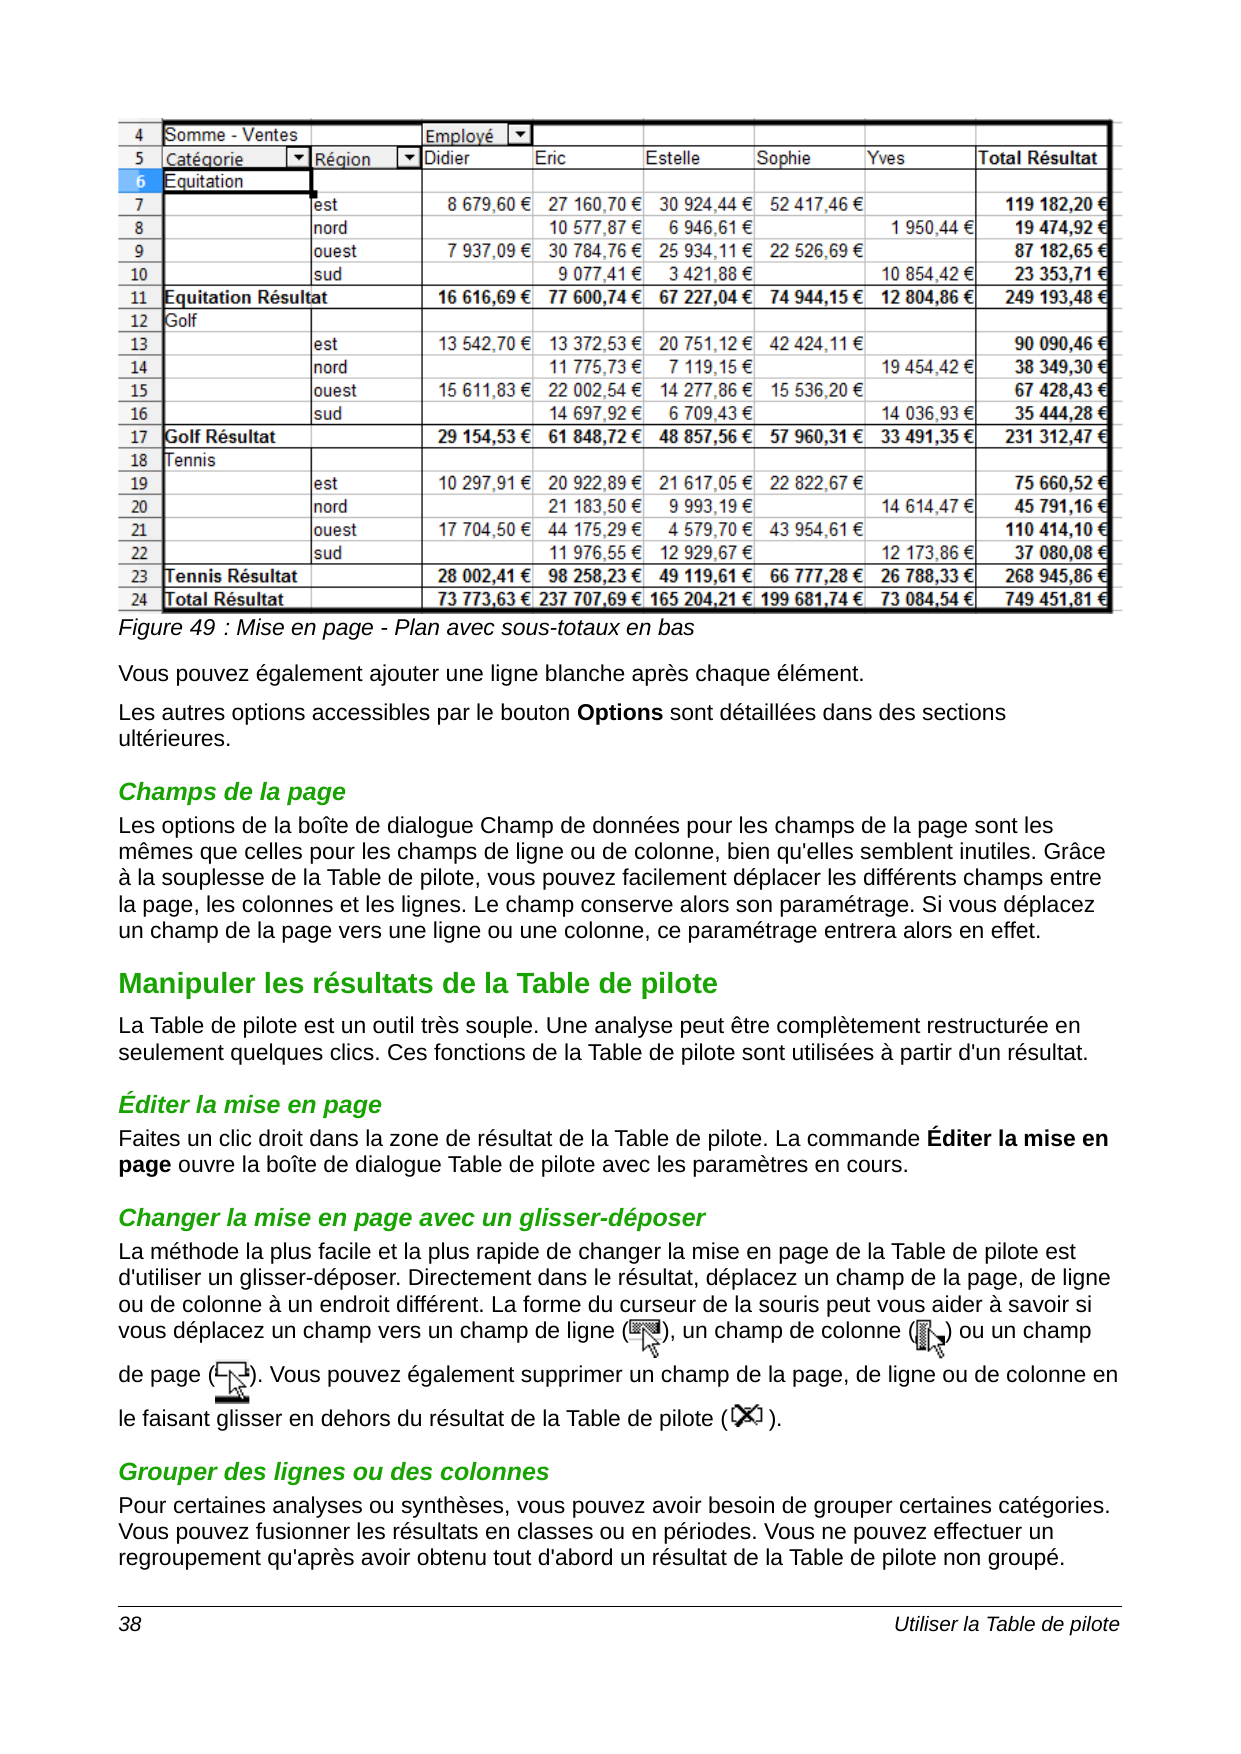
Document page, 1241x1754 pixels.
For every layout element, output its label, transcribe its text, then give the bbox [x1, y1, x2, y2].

picture [628, 1318, 662, 1358]
picture [118, 118, 1123, 614]
text Les autres options accessibles par le bouton Options sont détaillées dans des sections ultérieures. [118, 699, 1122, 752]
picture [727, 1403, 769, 1427]
subtitle Éditer la mise en page [118, 1090, 1122, 1119]
subtitle Champs de la page [118, 777, 1122, 805]
text Pour certaines analyses ou synthèses, vous pouvez avoir besoin de grouper certaines catégories. Vous pouvez fusionner les résultats en classes ou en périodes. Vous ne pouvez effectuer un regroupement qu'après avoir obtenu tout d'abord un résultat de la Table de pilote non groupé. [118, 1492, 1122, 1571]
text Vous pouvez également ajouter une ligne blanche après chaque élément. [118, 660, 1122, 686]
text Les options de la boîte de dialogue Champ de données pour les champs de la page sont les mêmes que celles pour les champs de ligne ou de colonne, bien qu'elles semblent inutiles. Grâce à la souplesse de la Table de pilote, vous pouvez facilement déplacer les différents champs entre la page, les colonnes et les lignes. Le champ conserve alors son paramétrage. Si vous déplacez un champ de la page vers une ligne ou une colonne, ce paramétrage entrera alors en effet. [118, 812, 1122, 943]
subtitle Grouper des lignes ou des colonnes [118, 1457, 1122, 1485]
subtitle Changer la mise en page avec un glisser-déposer [118, 1203, 1122, 1232]
text Faites un clic droit dans la zone de résultat de la Table de pilote. La commande Éditer la mise en page ouvre la boîte de dialogue Table de pilote avec les paramètres en cours. [118, 1125, 1122, 1178]
subtitle Manipuler les résultats de la Table de pilote [118, 966, 1122, 1000]
text La Table de pilote est un outil très souple. Une analyse peut être complètement restructurée en seulement quelques clics. Ces fonctions de la Table de pilote sont utilisées à partir d'un résultat. [118, 1012, 1122, 1065]
picture [215, 1359, 250, 1404]
text La méthode la plus facile et la plus rapide de changer la mise en page de la Table de pilote est d'utiliser un glisser-déposer. Directement dans le résultat, déplacez un champ de la page, de ligne ou de colonne à un endroit différent. La forme du curseur de la souris peut vous aider à savoir si vous déplacez un champ vers un champ de ligne (), un champ de colonne () ou un champ de page (). Vous pouvez également supprimer un champ de la page, de ligne ou de colonne en le faisant glisser en dehors du résultat de la Table de pilote (). [118, 1238, 1122, 1432]
picture [915, 1317, 945, 1360]
text Figure 49 : Mise en page - Plan avec sous-totaux en bas [118, 614, 1122, 640]
